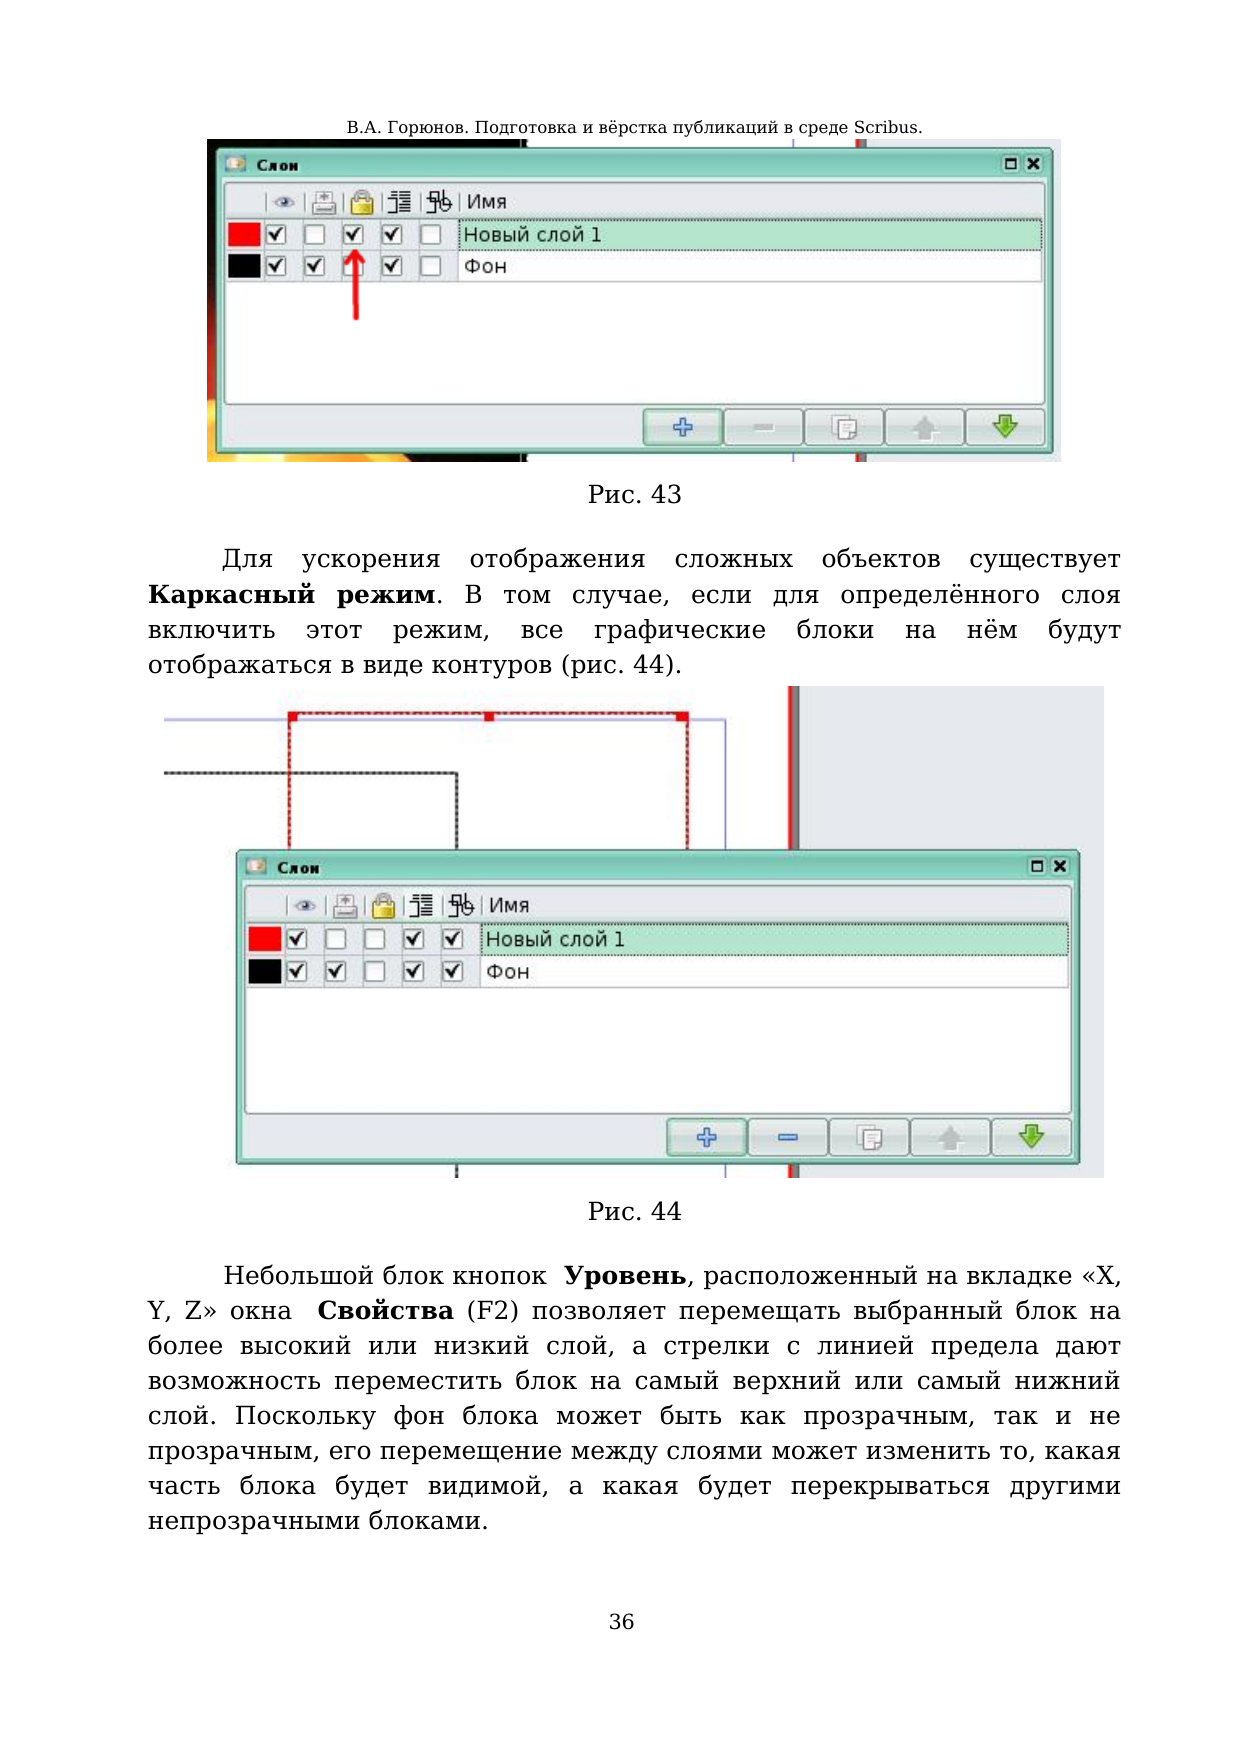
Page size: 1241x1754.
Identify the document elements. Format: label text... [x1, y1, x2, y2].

text Небольшой блок кнопок Уровень, расположенный на вкладке «X, Y, Z» окна Свойства (F2) позволяет перемещать выбранный блок на более высокий или низкий слой, а стрелки с линией предела дают возможность переместить блок на самый верхний или самый нижний слой. Поскольку фон блока может быть как прозрачным, так и не прозрачным, его перемещение между слоями может изменить то, какая часть блока будет видимой, а какая будет перекрываться другими непрозрачными блоками. [148, 1261, 1122, 1536]
text Рис. 43 [148, 480, 1122, 509]
text Рис. 44 [148, 1197, 1122, 1226]
text Для ускорения отображения сложных объектов существует Каркасный режим. В том случае, если для определённого слоя включить этот режим, все графические блоки на нём будут отображаться в виде контуров (рис. 44). [148, 544, 1122, 679]
picture [207, 139, 1062, 462]
picture [163, 686, 1105, 1178]
